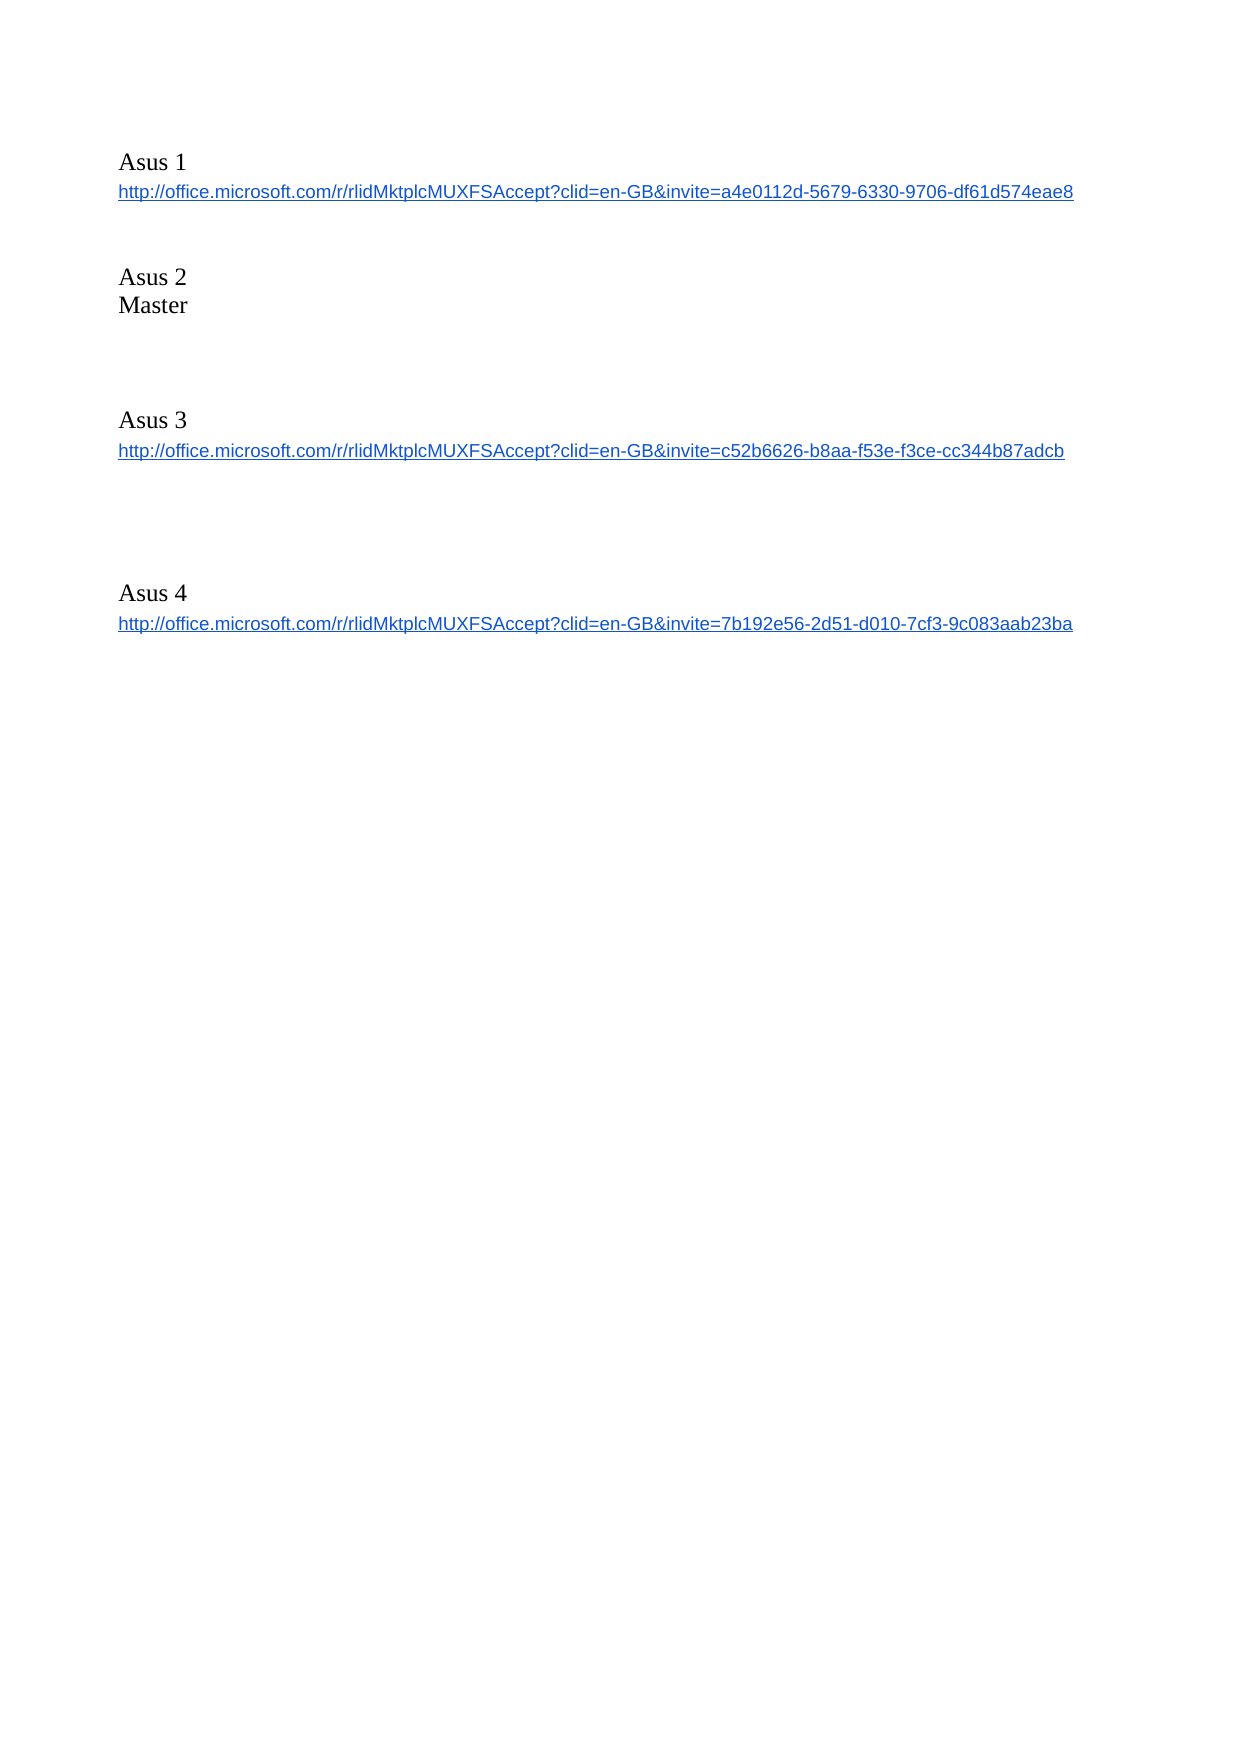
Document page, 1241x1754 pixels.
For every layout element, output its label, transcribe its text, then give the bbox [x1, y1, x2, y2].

text Asus 1 [118, 147, 1122, 176]
text http://office.microsoft.com/r/rlidMktplcMUXFSAccept?clid=en-GB&invite=7b192e56-2d51-d010-7cf3-9c083aab23ba [118, 607, 1122, 636]
text Master [118, 291, 1122, 319]
text http://office.microsoft.com/r/rlidMktplcMUXFSAccept?clid=en-GB&invite=c52b6626-b8aa-f53e-f3ce-cc344b87adcb [118, 434, 1122, 463]
text Asus 3 [118, 406, 1122, 434]
text Asus 2 [118, 262, 1122, 291]
text Asus 4 [118, 578, 1122, 607]
text http://office.microsoft.com/r/rlidMktplcMUXFSAccept?clid=en-GB&invite=a4e0112d-5679-6330-9706-df61d574eae8 [118, 176, 1122, 204]
